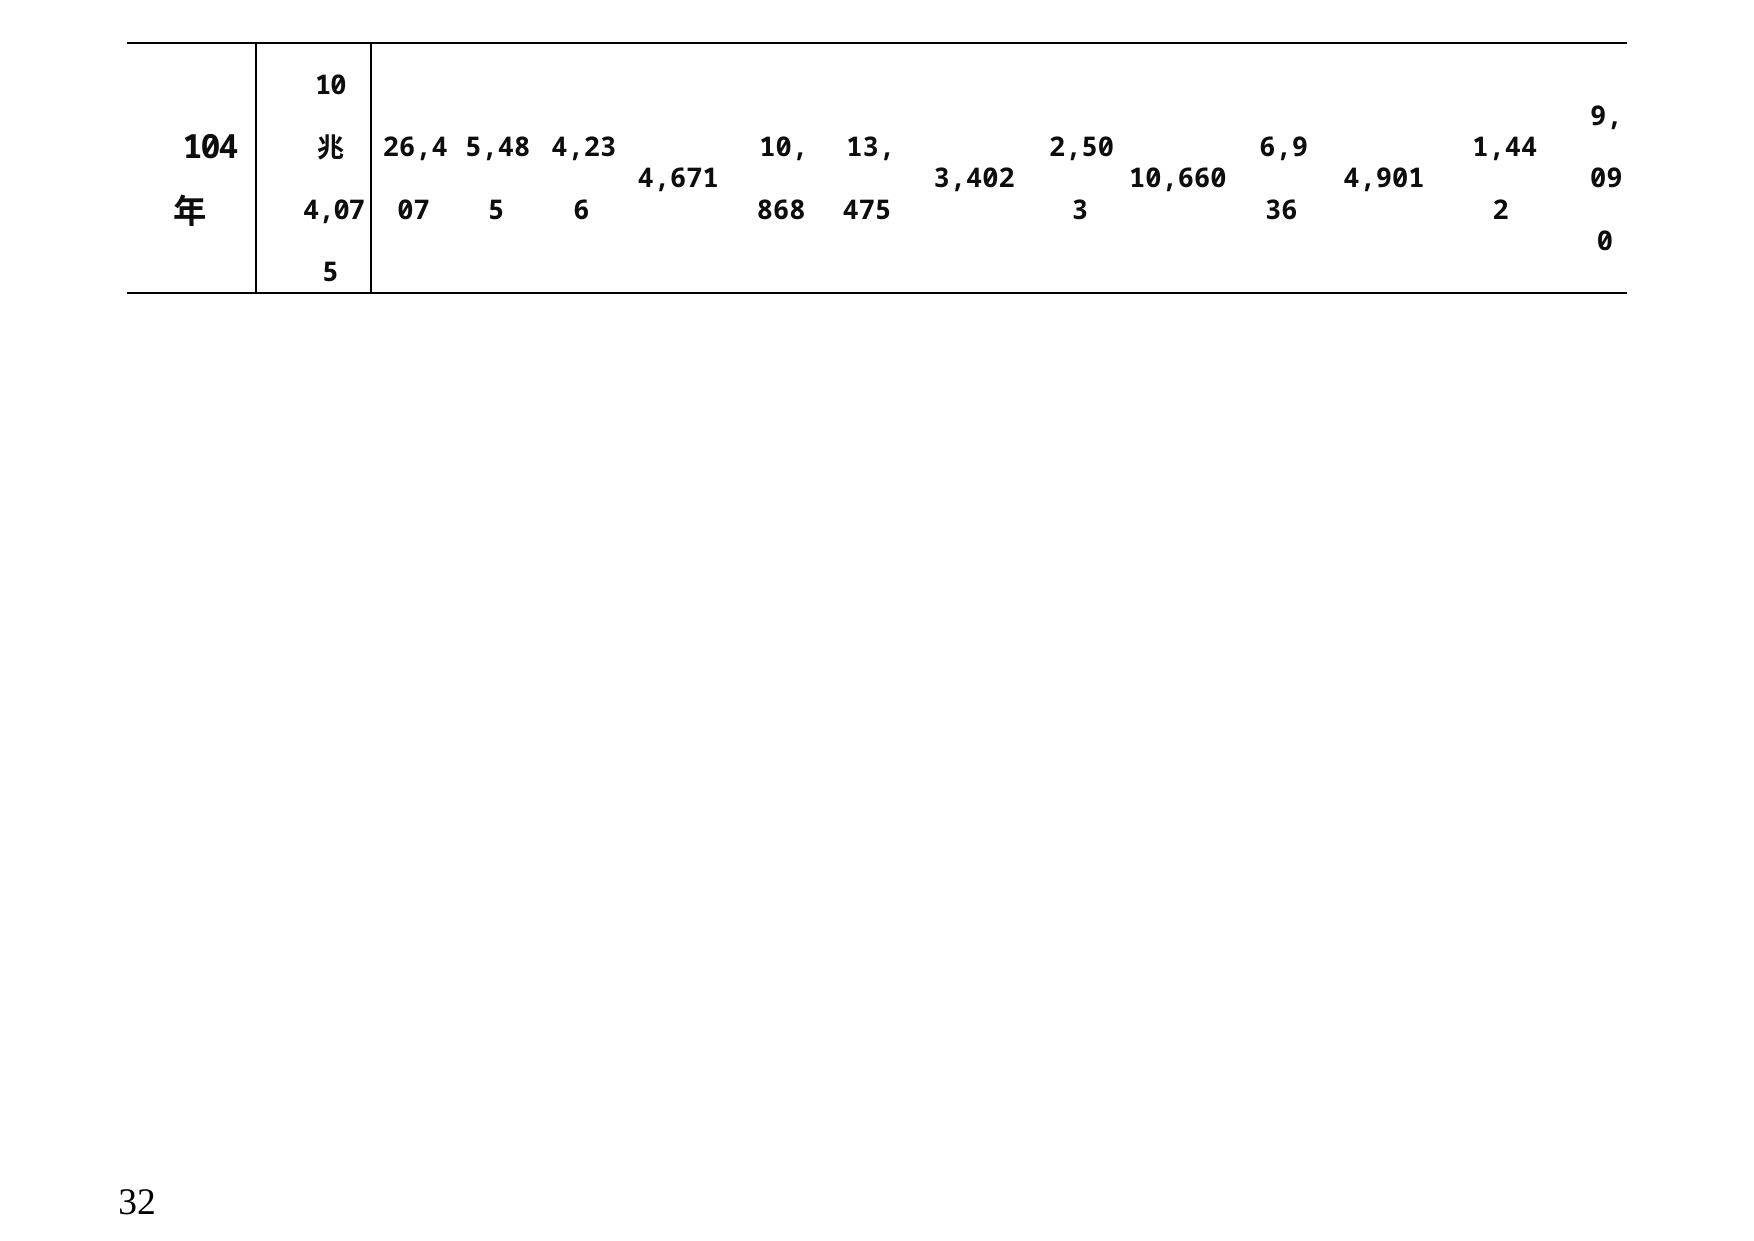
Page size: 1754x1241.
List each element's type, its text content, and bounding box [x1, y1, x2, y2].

table_cell 10,868 [732, 44, 813, 292]
table_cell 6,936 [1231, 44, 1313, 292]
table_cell 10兆4,075 [257, 44, 370, 292]
table_cell 13,475 [813, 44, 901, 292]
table_cell 4,671 [622, 44, 732, 292]
table_cell 3,402 [901, 44, 1032, 292]
table_cell 5,485 [453, 44, 535, 292]
table_cell 9,090 [1544, 44, 1627, 292]
table_cell 4,236 [535, 44, 622, 292]
table_cell 104年 [127, 44, 255, 292]
table_cell 2,503 [1032, 44, 1119, 292]
table_cell 1,442 [1435, 44, 1544, 292]
table_cell 4,901 [1313, 44, 1435, 292]
table_cell 10,660 [1119, 44, 1231, 292]
table_cell 26,407 [372, 44, 452, 292]
